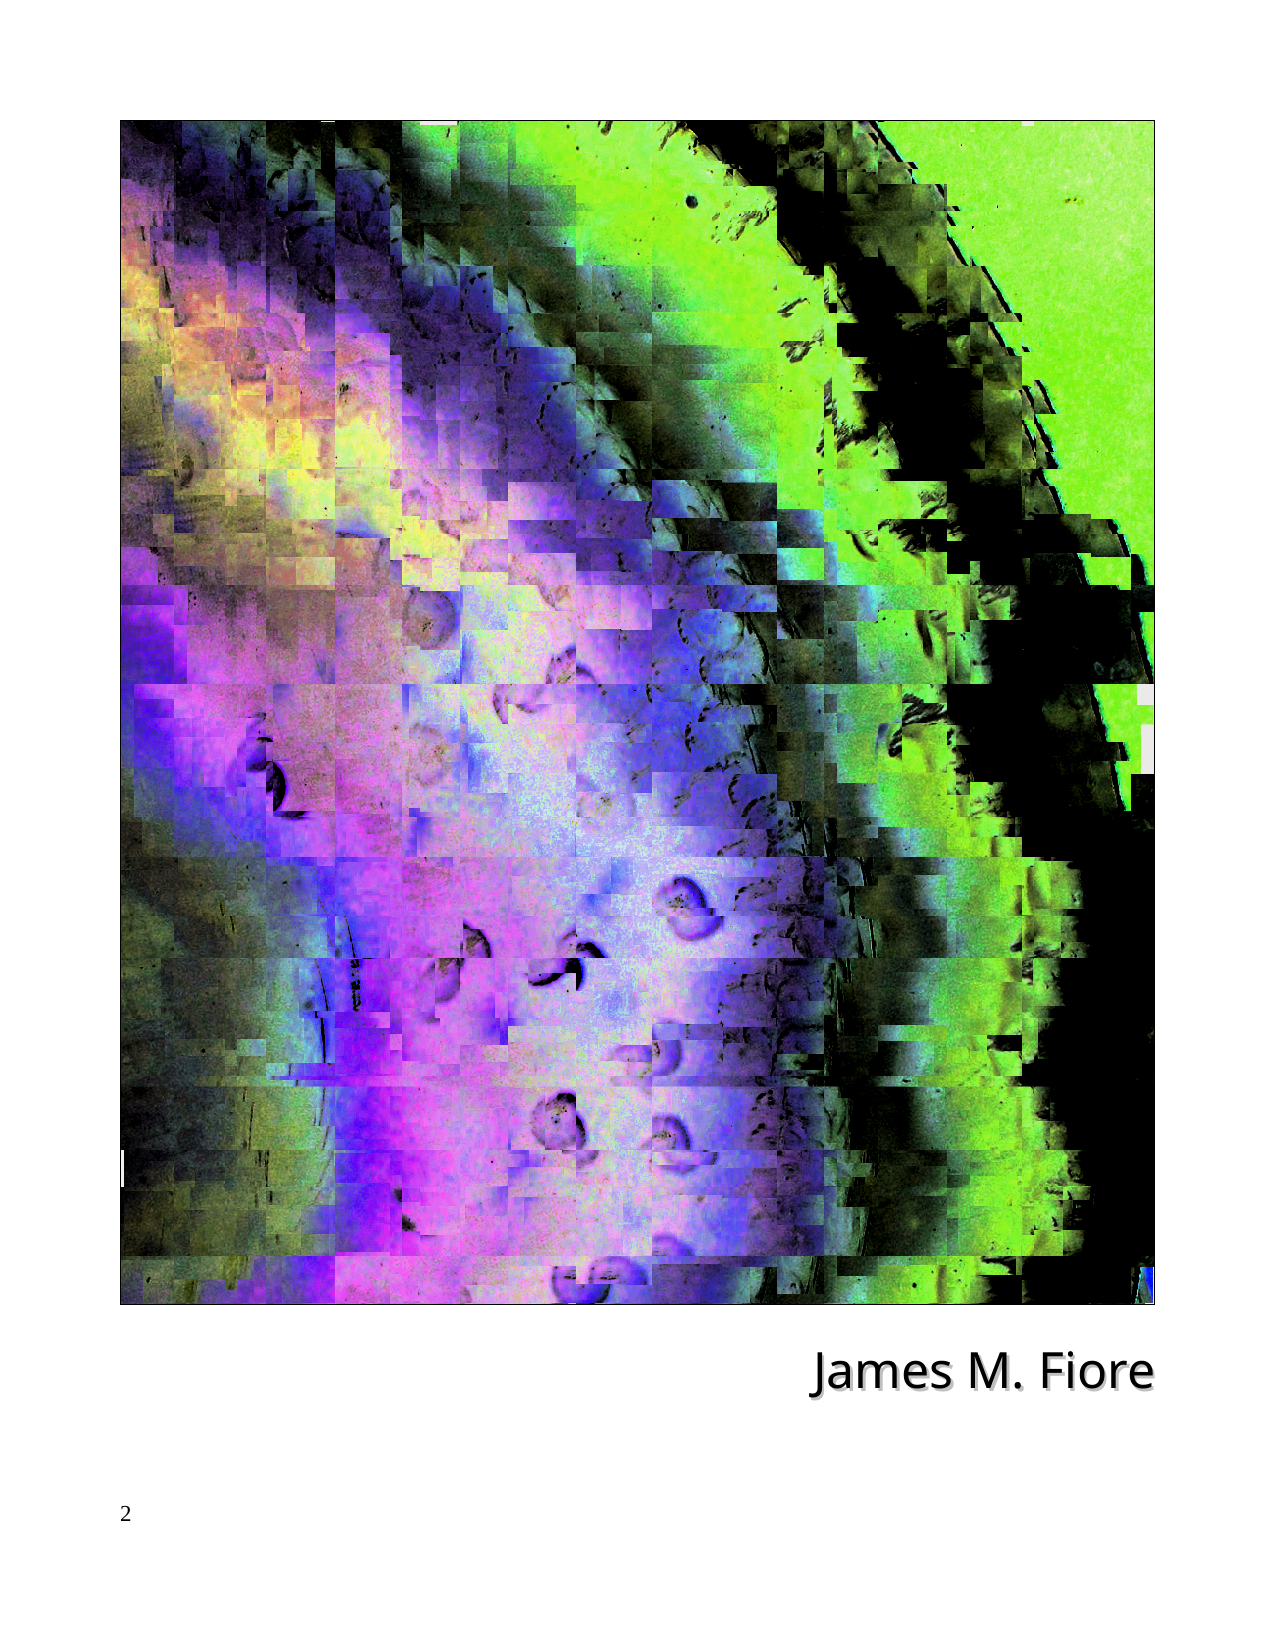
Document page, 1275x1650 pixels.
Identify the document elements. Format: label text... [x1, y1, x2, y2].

picture [121, 121, 1154, 1304]
text James M. Fiore [120, 1335, 1155, 1403]
